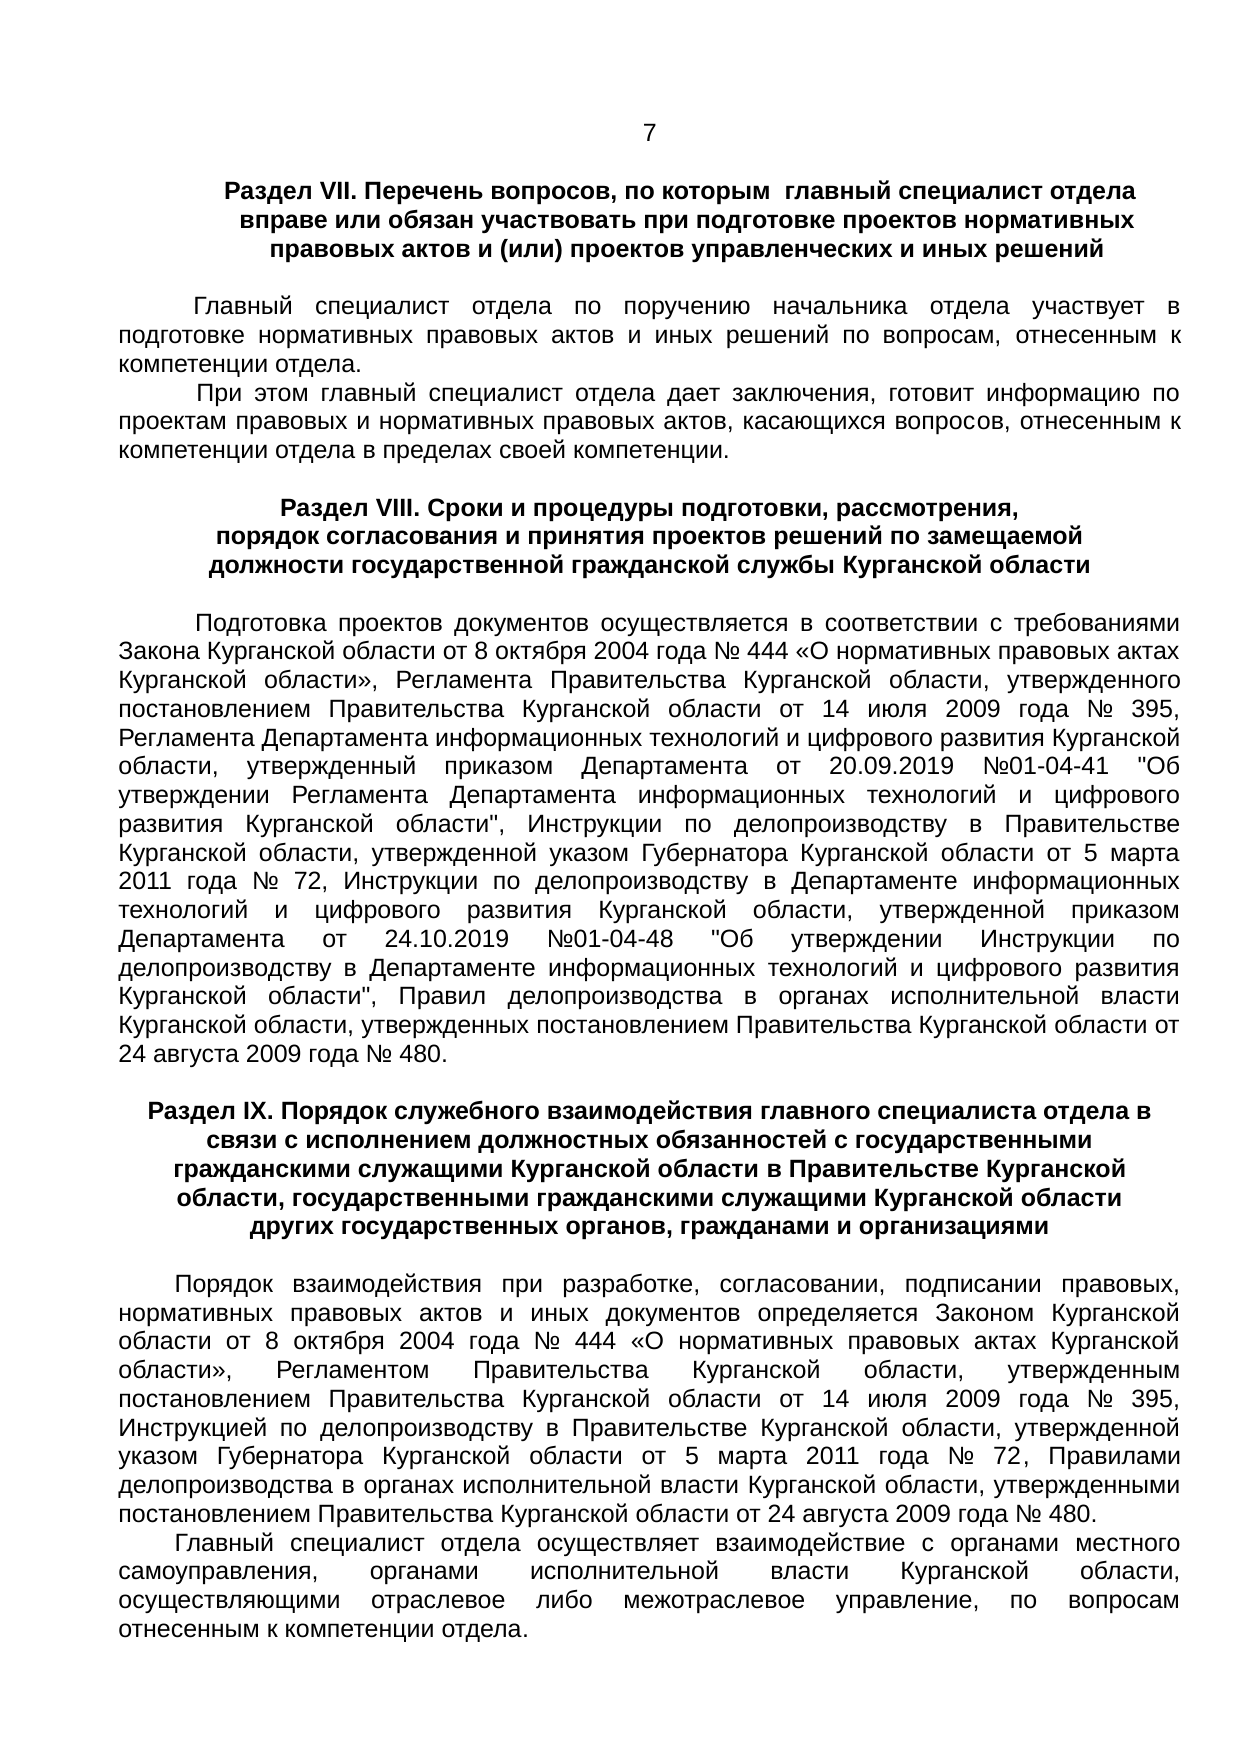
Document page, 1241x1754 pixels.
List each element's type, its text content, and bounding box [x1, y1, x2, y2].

text должности государственной гражданской службы Курганской области [118, 550, 1181, 579]
text Подготовка проектов документов осуществляется в соответствии с требованиями Закона Курганской области от 8 октября 2004 года № 444 «О нормативных правовых актах Курганской области», Регламента Правительства Курганской области, утвержденного постановлением Правительства Курганской области от 14 июля 2009 года № 395, Регламента Департамента информационных технологий и цифрового развития Курганской области, утвержденный приказом Департамента от 20.09.2019 №01-04-41 "Об утверждении Регламента Департамента информационных технологий и цифрового развития Курганской области", Инструкции по делопроизводству в Правительстве Курганской области, утвержденной указом Губернатора Курганской области от 5 марта 2011 года № 72, Инструкции по делопроизводству в Департаменте информационных технологий и цифрового развития Курганской области, утвержденной приказом Департамента от 24.10.2019 №01-04-48 "Об утверждении Инструкции по делопроизводству в Департаменте информационных технологий и цифрового развития Курганской области", Правил делопроизводства в органах исполнительной власти Курганской области, утвержденных постановлением Правительства Курганской области от 24 августа 2009 года № 480. [118, 608, 1181, 1068]
text Раздел VII. Перечень вопросов, по которым главный специалист отдела [118, 176, 1181, 205]
text правовых актов и (или) проектов управленческих и иных решений [118, 234, 1181, 263]
text Главный специалист отдела осуществляет взаимодействие с органами местного самоуправления, органами исполнительной власти Курганской области, осуществляющими отраслевое либо межотраслевое управление, по вопросам отнесенным к компетенции отдела. [118, 1528, 1181, 1643]
text Порядок взаимодействия при разработке, согласовании, подписании правовых, нормативных правовых актов и иных документов определяется Законом Курганской области от 8 октября 2004 года № 444 «О нормативных правовых актах Курганской области», Регламентом Правительства Курганской области, утвержденным постановлением Правительства Курганской области от 14 июля 2009 года № 395, Инструкцией по делопроизводству в Правительстве Курганской области, утвержденной указом Губернатора Курганской области от 5 марта 2011 года № 72, Правилами делопроизводства в органах исполнительной власти Курганской области, утвержденными постановлением Правительства Курганской области от 24 августа 2009 года № 480. [118, 1269, 1181, 1528]
text Главный специалист отдела по поручению начальника отдела участвует в подготовке нормативных правовых актов и иных решений по вопросам, отнесенным к компетенции отдела. [118, 291, 1181, 378]
text Раздел IX. Порядок служебного взаимодействия главного специалиста отдела в связи с исполнением должностных обязанностей с государственными гражданскими служащими Курганской области в Правительстве Курганской области, государственными гражданскими служащими Курганской области [118, 1096, 1181, 1211]
text При этом главный специалист отдела дает заключения, готовит информацию по проектам правовых и нормативных правовых актов, касающихся вопросов, отнесенным к компетенции отдела в пределах своей компетенции. [118, 378, 1181, 464]
text порядок согласования и принятия проектов решений по замещаемой [118, 521, 1181, 550]
text Раздел VIII. Сроки и процедуры подготовки, рассмотрения, [118, 493, 1181, 521]
text вправе или обязан участвовать при подготовке проектов нормативных [118, 205, 1181, 234]
text других государственных органов, гражданами и организациями [118, 1211, 1181, 1240]
